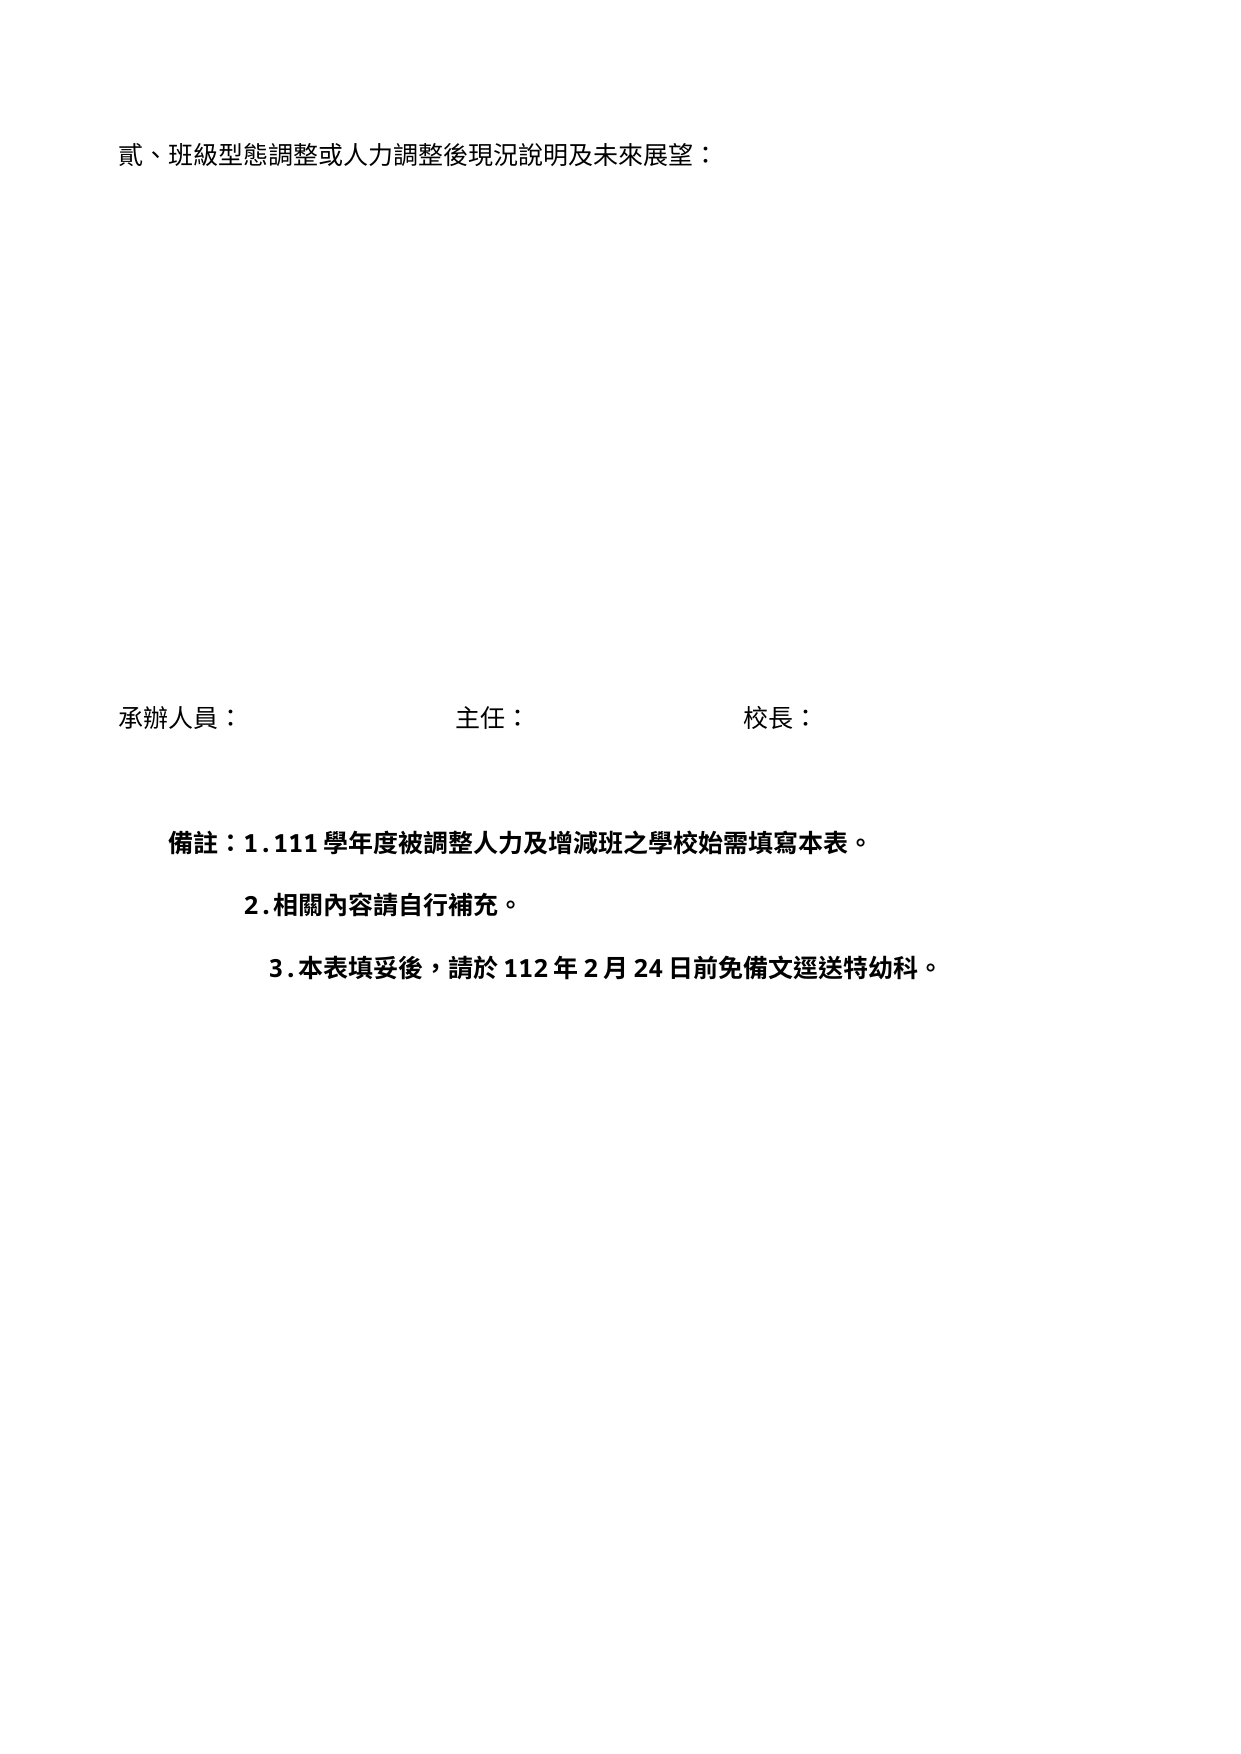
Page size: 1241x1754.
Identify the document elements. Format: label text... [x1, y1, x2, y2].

text 承辦人員： 主任： 校長： [118, 674, 1122, 737]
text 3.本表填妥後，請於112年2月24日前免備文逕送特幼科。 [118, 924, 1122, 987]
text 備註：1.111學年度被調整人力及增減班之學校始需填寫本表。 [118, 799, 1122, 862]
text 貳、班級型態調整或人力調整後現況說明及未來展望： [118, 112, 1122, 174]
text 2.相關內容請自行補充。 [118, 862, 1122, 924]
